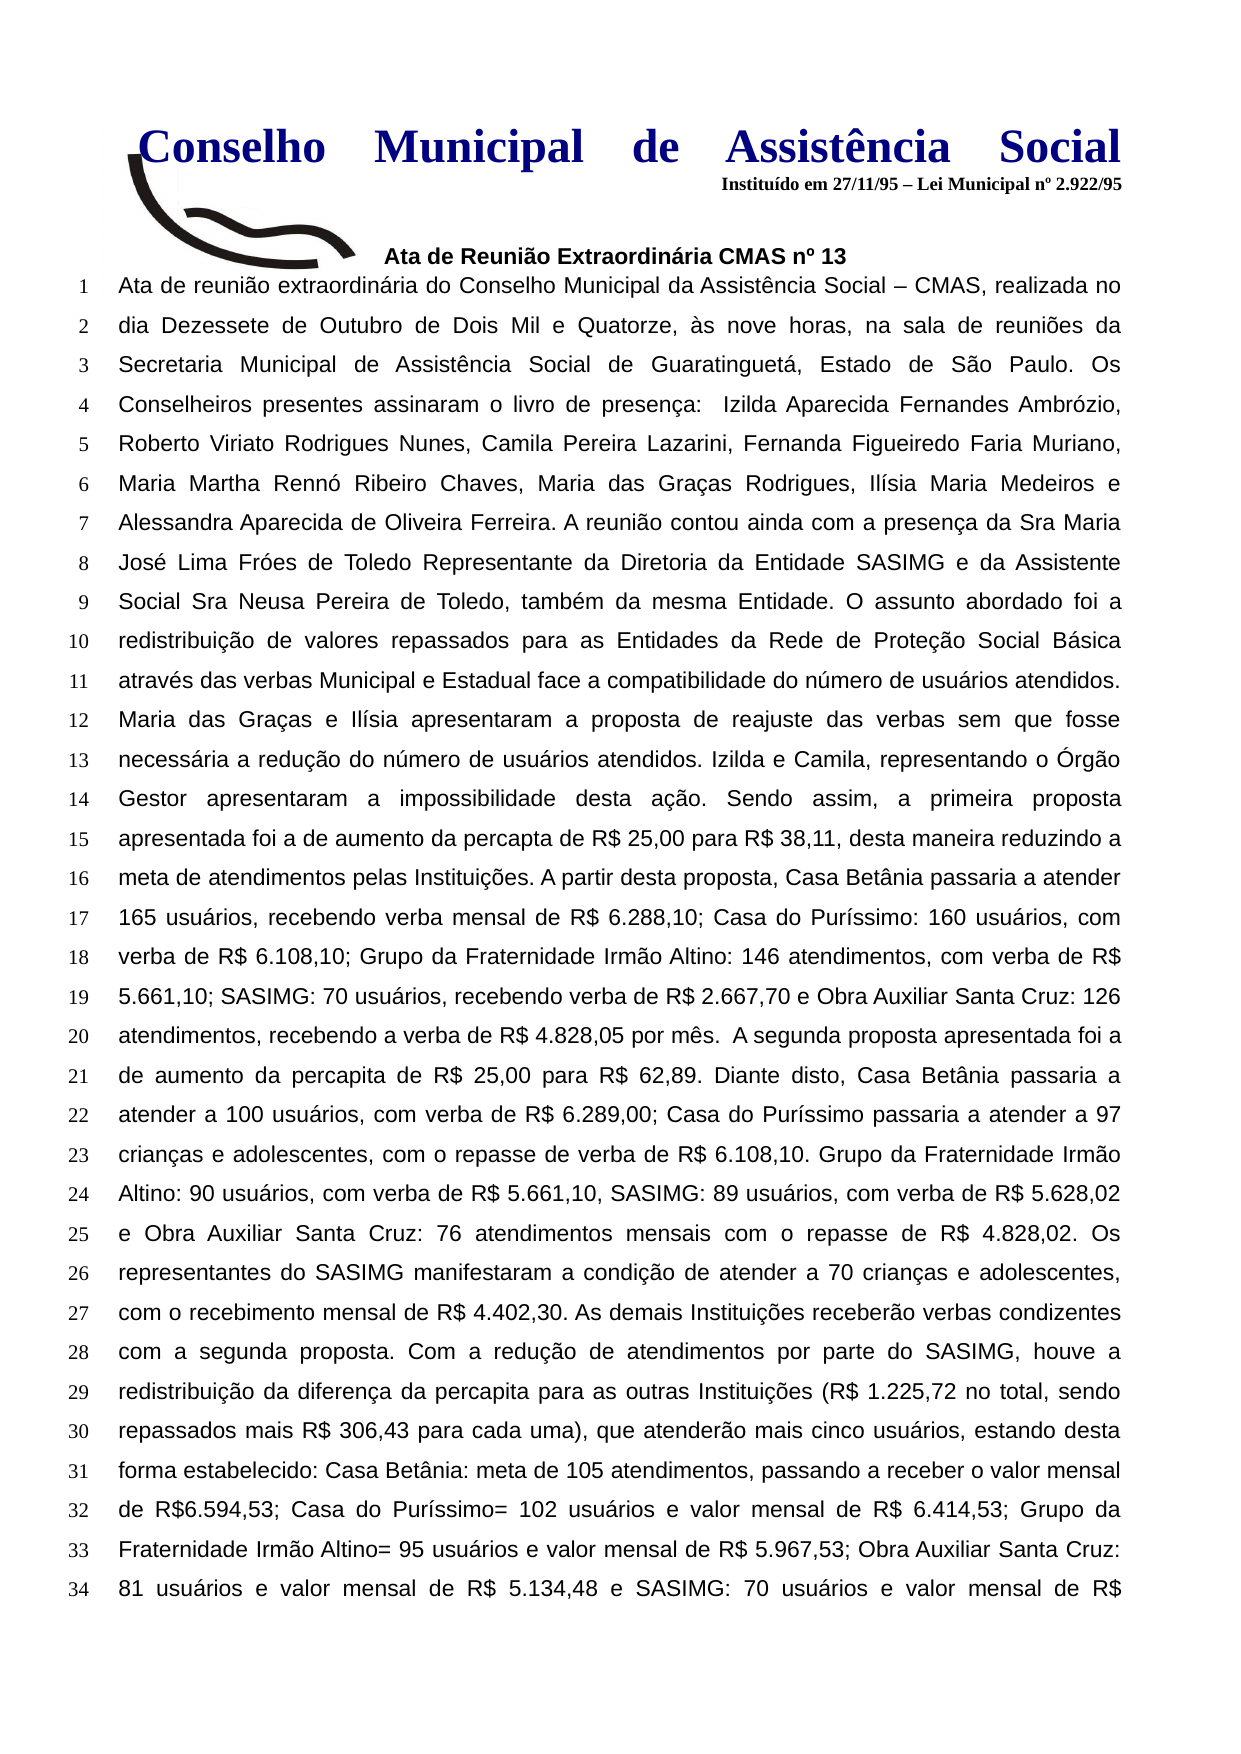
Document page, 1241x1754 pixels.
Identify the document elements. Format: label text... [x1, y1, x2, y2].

text Instituído em 27/11/95 – Lei Municipal nº 2.922/95 [391, 173, 1122, 195]
picture [101, 127, 391, 295]
text Ata de Reunião Extraordinária CMAS nº 13 [391, 243, 1122, 269]
text Conselho Municipal de Assistência Social [118, 118, 1122, 173]
text Ata de reunião extraordinária do Conselho Municipal da Assistência Social – CMAS, realizada no dia Dezessete de Outubro de Dois Mil e Quatorze, às nove horas, na sala de reuniões da Secretaria Municipal de Assistência Social de Guaratinguetá, Estado de São Paulo. Os Conselheiros presentes assinaram o livro de presença: Izilda Aparecida Fernandes Ambrózio, Roberto Viriato Rodrigues Nunes, Camila Pereira Lazarini, Fernanda Figueiredo Faria Muriano, Maria Martha Rennó Ribeiro Chaves, Maria das Graças Rodrigues, Ilísia Maria Medeiros e Alessandra Aparecida de Oliveira Ferreira. A reunião contou ainda com a presença da Sra Maria José Lima Fróes de Toledo Representante da Diretoria da Entidade SASIMG e da Assistente Social Sra Neusa Pereira de Toledo, também da mesma Entidade. O assunto abordado foi a redistribuição de valores repassados para as Entidades da Rede de Proteção Social Básica através das verbas Municipal e Estadual face a compatibilidade do número de usuários atendidos. Maria das Graças e Ilísia apresentaram a proposta de reajuste das verbas sem que fosse necessária a redução do número de usuários atendidos. Izilda e Camila, representando o Órgão Gestor apresentaram a impossibilidade desta ação. Sendo assim, a primeira proposta apresentada foi a de aumento da percapta de R$ 25,00 para R$ 38,11, desta maneira reduzindo a meta de atendimentos pelas Instituições. A partir desta proposta, Casa Betânia passaria a atender 165 usuários, recebendo verba mensal de R$ 6.288,10; Casa do Puríssimo: 160 usuários, com verba de R$ 6.108,10; Grupo da Fraternidade Irmão Altino: 146 atendimentos, com verba de R$ 5.661,10; SASIMG: 70 usuários, recebendo verba de R$ 2.667,70 e Obra Auxiliar Santa Cruz: 126 atendimentos, recebendo a verba de R$ 4.828,05 por mês. A segunda proposta apresentada foi a de aumento da percapita de R$ 25,00 para R$ 62,89. Diante disto, Casa Betânia passaria a atender a 100 usuários, com verba de R$ 6.289,00; Casa do Puríssimo passaria a atender a 97 crianças e adolescentes, com o repasse de verba de R$ 6.108,10. Grupo da Fraternidade Irmão Altino: 90 usuários, com verba de R$ 5.661,10, SASIMG: 89 usuários, com verba de R$ 5.628,02 e Obra Auxiliar Santa Cruz: 76 atendimentos mensais com o repasse de R$ 4.828,02. Os representantes do SASIMG manifestaram a condição de atender a 70 crianças e adolescentes, com o recebimento mensal de R$ 4.402,30. As demais Instituições receberão verbas condizentes com a segunda proposta. Com a redução de atendimentos por parte do SASIMG, houve a redistribuição da diferença da percapita para as outras Instituições (R$ 1.225,72 no total, sendo repassados mais R$ 306,43 para cada uma), que atenderão mais cinco usuários, estando desta forma estabelecido: Casa Betânia: meta de 105 atendimentos, passando a receber o valor mensal de R$6.594,53; Casa do Puríssimo= 102 usuários e valor mensal de R$ 6.414,53; Grupo da Fraternidade Irmão Altino= 95 usuários e valor mensal de R$ 5.967,53; Obra Auxiliar Santa Cruz: 81 usuários e valor mensal de R$ 5.134,48 e SASIMG: 70 usuários e valor mensal de R$ [118, 272, 1122, 1601]
